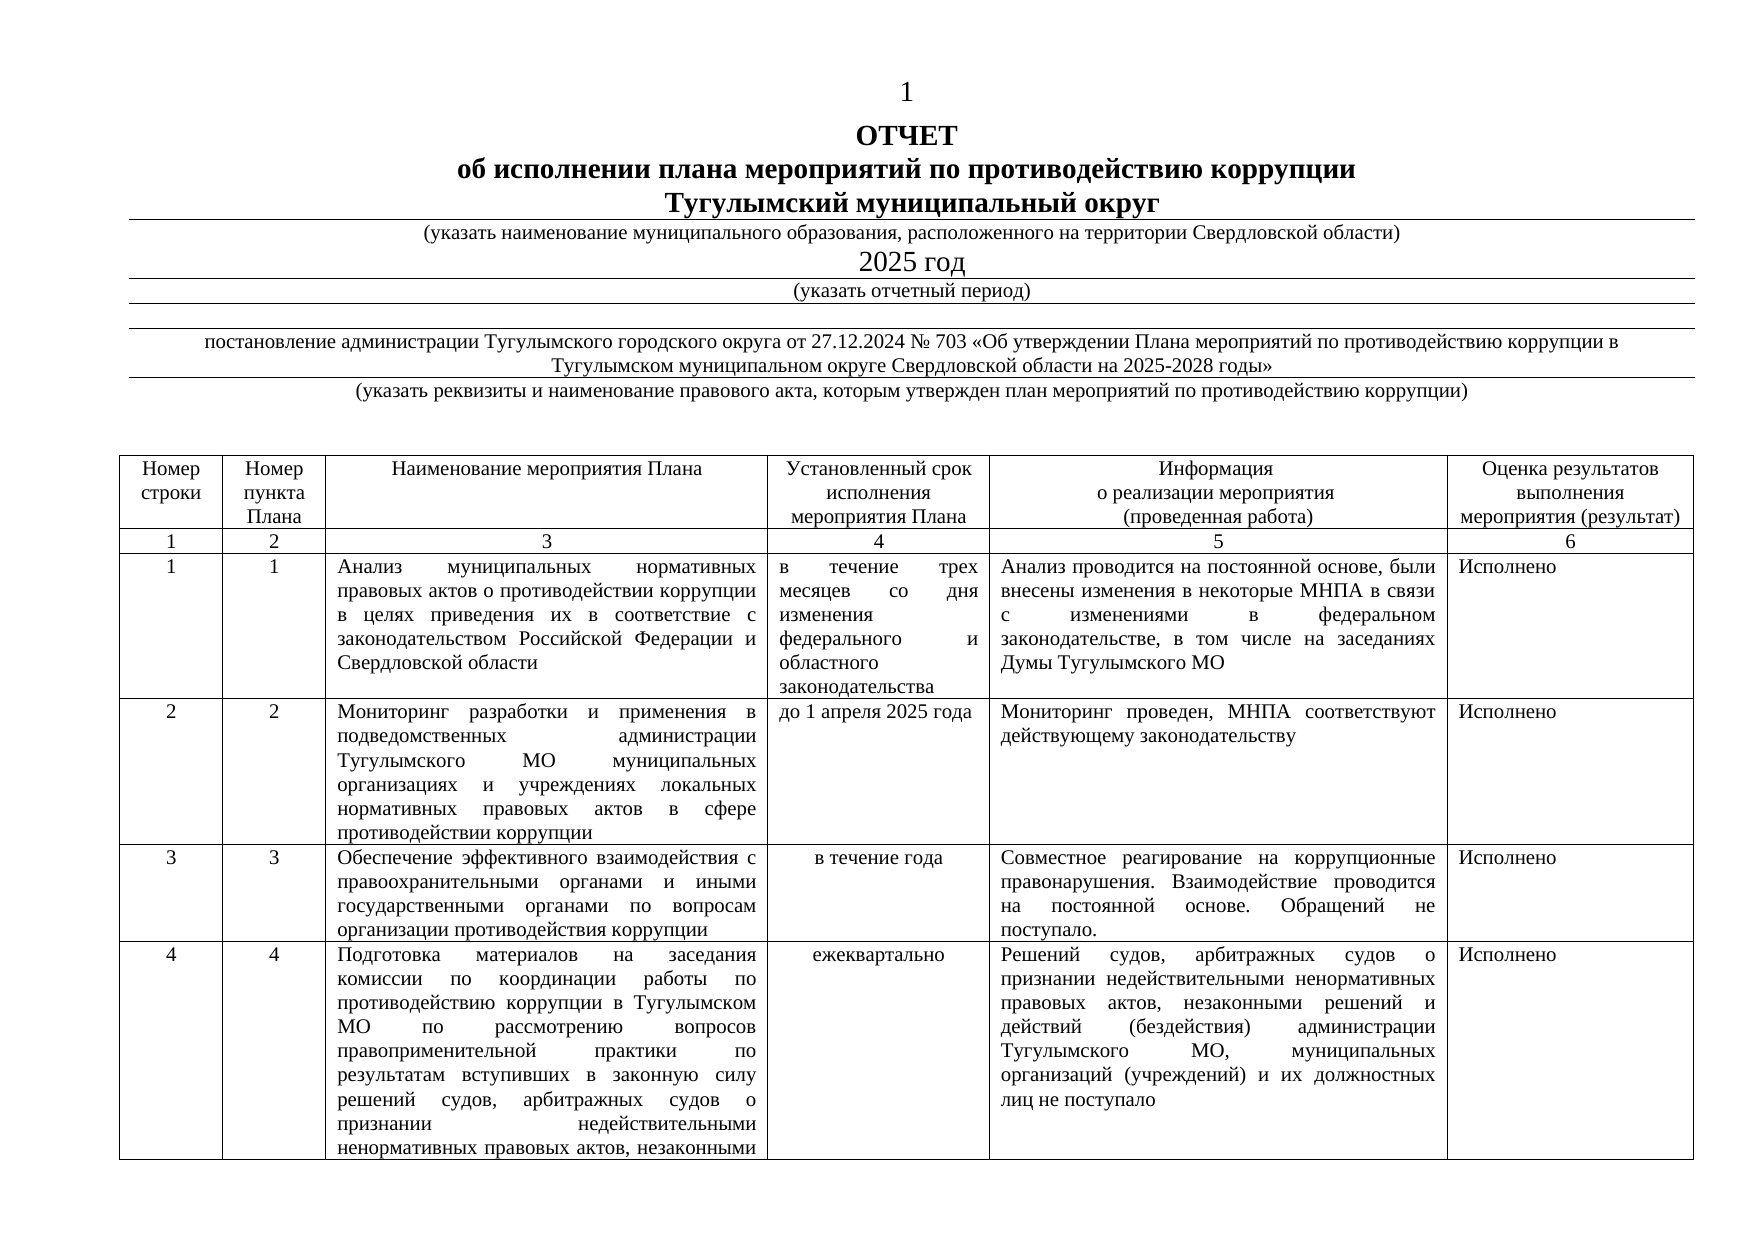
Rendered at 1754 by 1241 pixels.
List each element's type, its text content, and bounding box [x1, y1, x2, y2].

table_cell (указать реквизиты и наименование правового акта, которым утвержден план мероприятий по противодействию коррупции) [129, 378, 1694, 402]
table_header Установленный срок исполнения мероприятия Плана [768, 456, 989, 528]
table_cell Анализ проводится на постоянной основе, были внесены изменения в некоторые МНПА в связи с изменениями в федеральном законодательстве, в том числе на заседаниях Думы Тугулымского МО [990, 554, 1447, 698]
table_header Информация о реализации мероприятия (проведенная работа) [990, 456, 1447, 528]
table_cell Решений судов, арбитражных судов о признании недействительными ненормативных правовых актов, незаконными решений и действий (бездействия) администрации Тугулымского МО, муниципальных организаций (учреждений) и их должностных лиц не поступало [990, 942, 1447, 1159]
table_cell 2025 год [129, 244, 1694, 277]
table_cell 6 [1448, 529, 1693, 553]
table_cell 3 [326, 529, 767, 553]
table_cell Мониторинг проведен, МНПА соответствуют действующему законодательству [990, 699, 1447, 844]
table_cell 2 [223, 699, 325, 844]
table_cell 3 [120, 845, 222, 941]
table_cell 4 [120, 942, 222, 1159]
table_cell до 1 апреля 2025 года [768, 699, 989, 844]
table_header Оценка результатов выполнения мероприятия (результат) [1448, 456, 1693, 528]
table_cell 1 [223, 554, 325, 698]
table_cell в течение трех месяцев со дня изменения федерального и областного законодательства [768, 554, 989, 698]
table_cell [129, 304, 1694, 328]
table_cell Анализ муниципальных нормативных правовых актов о противодействии коррупции в целях приведения их в соответствие с законодательством Российской Федерации и Свердловской области [326, 554, 767, 698]
table_cell 4 [768, 529, 989, 553]
table_cell 3 [223, 845, 325, 941]
table_header Номер пункта Плана [223, 456, 325, 528]
table_cell Исполнено [1448, 845, 1693, 941]
table_cell (указать отчетный период) [129, 279, 1694, 302]
table_cell Обеспечение эффективного взаимодействия с правоохранительными органами и иными государственными органами по вопросам организации противодействия коррупции [326, 845, 767, 941]
table_cell в течение года [768, 845, 989, 941]
table_cell 4 [223, 942, 325, 1159]
table_cell 2 [223, 529, 325, 553]
table_cell 1 [120, 529, 222, 553]
title об исполнении плана мероприятий по противодействию коррупции [118, 152, 1695, 185]
table_header Тугулымский муниципальный округ [129, 185, 1694, 219]
table_cell 1 [120, 554, 222, 698]
table_cell 2 [120, 699, 222, 844]
table_cell 5 [990, 529, 1447, 553]
table_cell (указать наименование муниципального образования, расположенного на территории Свердловской области) [129, 220, 1694, 244]
table_cell Исполнено [1448, 942, 1693, 1159]
table_cell Исполнено [1448, 554, 1693, 698]
table_cell постановление администрации Тугулымского городского округа от 27.12.2024 № 703 «Об утверждении Плана мероприятий по противодействию коррупции в Тугулымском муниципальном округе Свердловской области на 2025-2028 годы» [129, 329, 1694, 377]
table_header Номер строки [120, 456, 222, 528]
table_cell Исполнено [1448, 699, 1693, 844]
table_cell Мониторинг разработки и применения в подведомственных администрации Тугулымского МО муниципальных организациях и учреждениях локальных нормативных правовых актов в сфере противодействии коррупции [326, 699, 767, 844]
table_cell Совместное реагирование на коррупционные правонарушения. Взаимодействие проводится на постоянной основе. Обращений не поступало. [990, 845, 1447, 941]
text ОТЧЕТ [118, 118, 1695, 152]
table_cell Подготовка материалов на заседания комиссии по координации работы по противодействию коррупции в Тугулымском МО по рассмотрению вопросов правоприменительной практики по результатам вступивших в законную силу решений судов, арбитражных судов о признании недействительными ненормативных правовых актов, незаконными [326, 942, 767, 1159]
table_header Наименование мероприятия Плана [326, 456, 767, 528]
table_cell ежеквартально [768, 942, 989, 1159]
